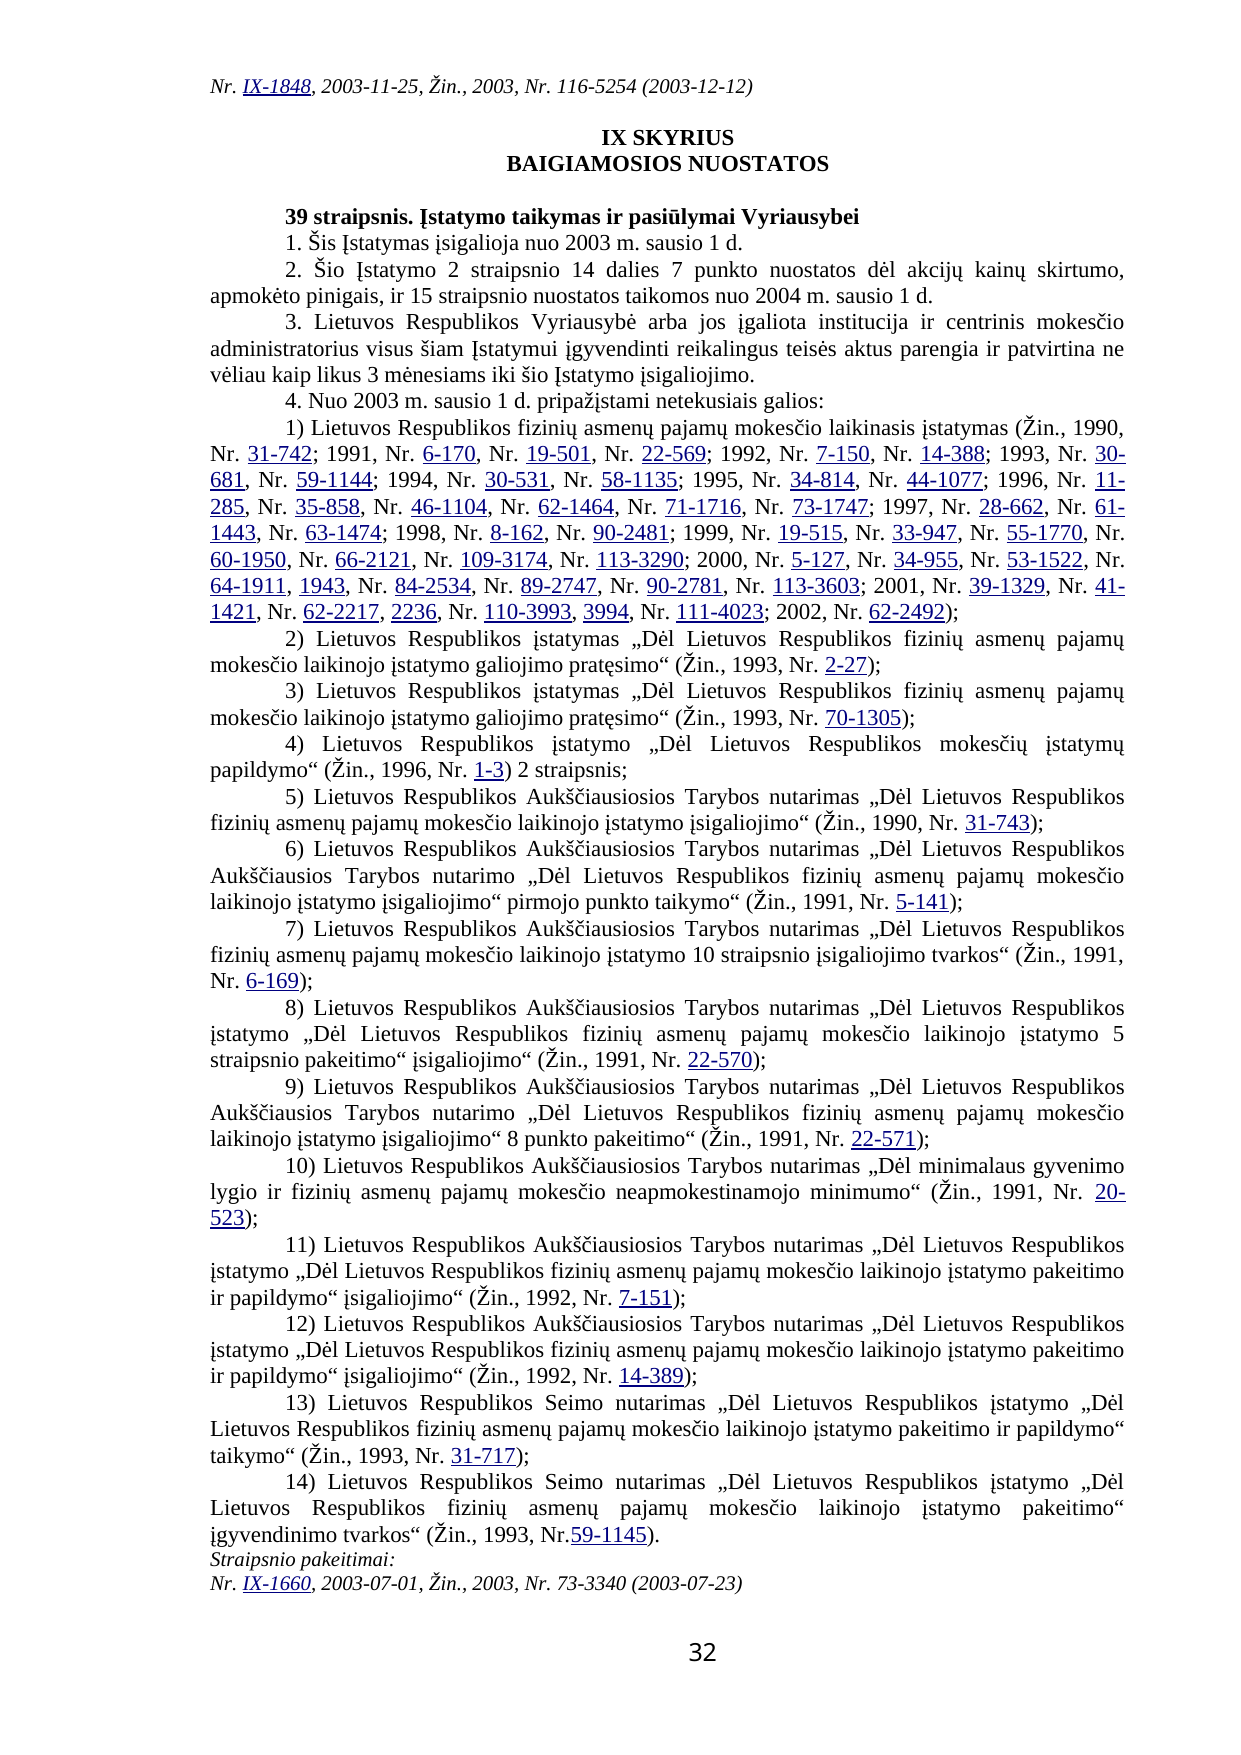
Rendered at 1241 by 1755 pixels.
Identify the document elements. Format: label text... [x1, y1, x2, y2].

text 7) Lietuvos Respublikos Aukščiausiosios Tarybos nutarimas „Dėl Lietuvos Respublikos fizinių asmenų pajamų mokesčio laikinojo įstatymo 10 straipsnio įsigaliojimo tvarkos“ (Žin., 1991, Nr. 6-169); [210, 914, 1126, 994]
text 39 straipsnis. Įstatymo taikymas ir pasiūlymai Vyriausybei [210, 203, 1126, 229]
text 3. Lietuvos Respublikos Vyriausybė arba jos įgaliota institucija ir centrinis mokesčio administratorius visus šiam Įstatymui įgyvendinti reikalingus teisės aktus parengia ir patvirtina ne vėliau kaip likus 3 mėnesiams iki šio Įstatymo įsigaliojimo. [210, 308, 1126, 387]
text 14) Lietuvos Respublikos Seimo nutarimas „Dėl Lietuvos Respublikos įstatymo „Dėl Lietuvos Respublikos fizinių asmenų pajamų mokesčio laikinojo įstatymo pakeitimo“ įgyvendinimo tvarkos“ (Žin., 1993, Nr.59-1145). [210, 1468, 1126, 1547]
text 5) Lietuvos Respublikos Aukščiausiosios Tarybos nutarimas „Dėl Lietuvos Respublikos fizinių asmenų pajamų mokesčio laikinojo įstatymo įsigaliojimo“ (Žin., 1990, Nr. 31-743); [210, 783, 1126, 836]
text 3) Lietuvos Respublikos įstatymas „Dėl Lietuvos Respublikos fizinių asmenų pajamų mokesčio laikinojo įstatymo galiojimo pratęsimo“ (Žin., 1993, Nr. 70-1305); [210, 677, 1126, 730]
text 11) Lietuvos Respublikos Aukščiausiosios Tarybos nutarimas „Dėl Lietuvos Respublikos įstatymo „Dėl Lietuvos Respublikos fizinių asmenų pajamų mokesčio laikinojo įstatymo pakeitimo ir papildymo“ įsigaliojimo“ (Žin., 1992, Nr. 7-151); [210, 1231, 1126, 1310]
text 8) Lietuvos Respublikos Aukščiausiosios Tarybos nutarimas „Dėl Lietuvos Respublikos įstatymo „Dėl Lietuvos Respublikos fizinių asmenų pajamų mokesčio laikinojo įstatymo 5 straipsnio pakeitimo“ įsigaliojimo“ (Žin., 1991, Nr. 22-570); [210, 994, 1126, 1073]
text 2) Lietuvos Respublikos įstatymas „Dėl Lietuvos Respublikos fizinių asmenų pajamų mokesčio laikinojo įstatymo galiojimo pratęsimo“ (Žin., 1993, Nr. 2-27); [210, 625, 1126, 677]
text 4) Lietuvos Respublikos įstatymo „Dėl Lietuvos Respublikos mokesčių įstatymų papildymo“ (Žin., 1996, Nr. 1-3) 2 straipsnis; [210, 730, 1126, 783]
subtitle IX SKYRIUS [210, 124, 1126, 150]
text Nr. IX-1848, 2003-11-25, Žin., 2003, Nr. 116-5254 (2003-12-12) [210, 73, 1126, 98]
subtitle BAIGIAMOSIOS NUOSTATOS [210, 150, 1126, 177]
text 10) Lietuvos Respublikos Aukščiausiosios Tarybos nutarimas „Dėl minimalaus gyvenimo lygio ir fizinių asmenų pajamų mokesčio neapmokestinamojo minimumo“ (Žin., 1991, Nr. 20-523); [210, 1152, 1126, 1231]
text Straipsnio pakeitimai: [210, 1547, 1126, 1571]
text 1. Šis Įstatymas įsigalioja nuo 2003 m. sausio 1 d. [210, 229, 1126, 256]
text Nr. IX-1660, 2003-07-01, Žin., 2003, Nr. 73-3340 (2003-07-23) [210, 1571, 1126, 1595]
text 1) Lietuvos Respublikos fizinių asmenų pajamų mokesčio laikinasis įstatymas (Žin., 1990, Nr. 31-742; 1991, Nr. 6-170, Nr. 19-501, Nr. 22-569; 1992, Nr. 7-150, Nr. 14-388; 1993, Nr. 30-681, Nr. 59-1144; 1994, Nr. 30-531, Nr. 58-1135; 1995, Nr. 34-814, Nr. 44-1077; 1996, Nr. 11-285, Nr. 35-858, Nr. 46-1104, Nr. 62-1464, Nr. 71-1716, Nr. 73-1747; 1997, Nr. 28-662, Nr. 61-1443, Nr. 63-1474; 1998, Nr. 8-162, Nr. 90-2481; 1999, Nr. 19-515, Nr. 33-947, Nr. 55-1770, Nr. 60-1950, Nr. 66-2121, Nr. 109-3174, Nr. 113-3290; 2000, Nr. 5-127, Nr. 34-955, Nr. 53-1522, Nr. 64-1911, 1943, Nr. 84-2534, Nr. 89-2747, Nr. 90-2781, Nr. 113-3603; 2001, Nr. 39-1329, Nr. 41-1421, Nr. 62-2217, 2236, Nr. 110-3993, 3994, Nr. 111-4023; 2002, Nr. 62-2492); [210, 414, 1126, 625]
text 4. Nuo 2003 m. sausio 1 d. pripažįstami netekusiais galios: [210, 387, 1126, 414]
subtitle 2. Šio Įstatymo 2 straipsnio 14 dalies 7 punkto nuostatos dėl akcijų kainų skirtumo, apmokėto pinigais, ir 15 straipsnio nuostatos taikomos nuo 2004 m. sausio 1 d. [210, 256, 1126, 308]
text 6) Lietuvos Respublikos Aukščiausiosios Tarybos nutarimas „Dėl Lietuvos Respublikos Aukščiausios Tarybos nutarimo „Dėl Lietuvos Respublikos fizinių asmenų pajamų mokesčio laikinojo įstatymo įsigaliojimo“ pirmojo punkto taikymo“ (Žin., 1991, Nr. 5-141); [210, 836, 1126, 914]
text 13) Lietuvos Respublikos Seimo nutarimas „Dėl Lietuvos Respublikos įstatymo „Dėl Lietuvos Respublikos fizinių asmenų pajamų mokesčio laikinojo įstatymo pakeitimo ir papildymo“ taikymo“ (Žin., 1993, Nr. 31-717); [210, 1389, 1126, 1468]
text 9) Lietuvos Respublikos Aukščiausiosios Tarybos nutarimas „Dėl Lietuvos Respublikos Aukščiausios Tarybos nutarimo „Dėl Lietuvos Respublikos fizinių asmenų pajamų mokesčio laikinojo įstatymo įsigaliojimo“ 8 punkto pakeitimo“ (Žin., 1991, Nr. 22-571); [210, 1073, 1126, 1152]
text 12) Lietuvos Respublikos Aukščiausiosios Tarybos nutarimas „Dėl Lietuvos Respublikos įstatymo „Dėl Lietuvos Respublikos fizinių asmenų pajamų mokesčio laikinojo įstatymo pakeitimo ir papildymo“ įsigaliojimo“ (Žin., 1992, Nr. 14-389); [210, 1310, 1126, 1389]
